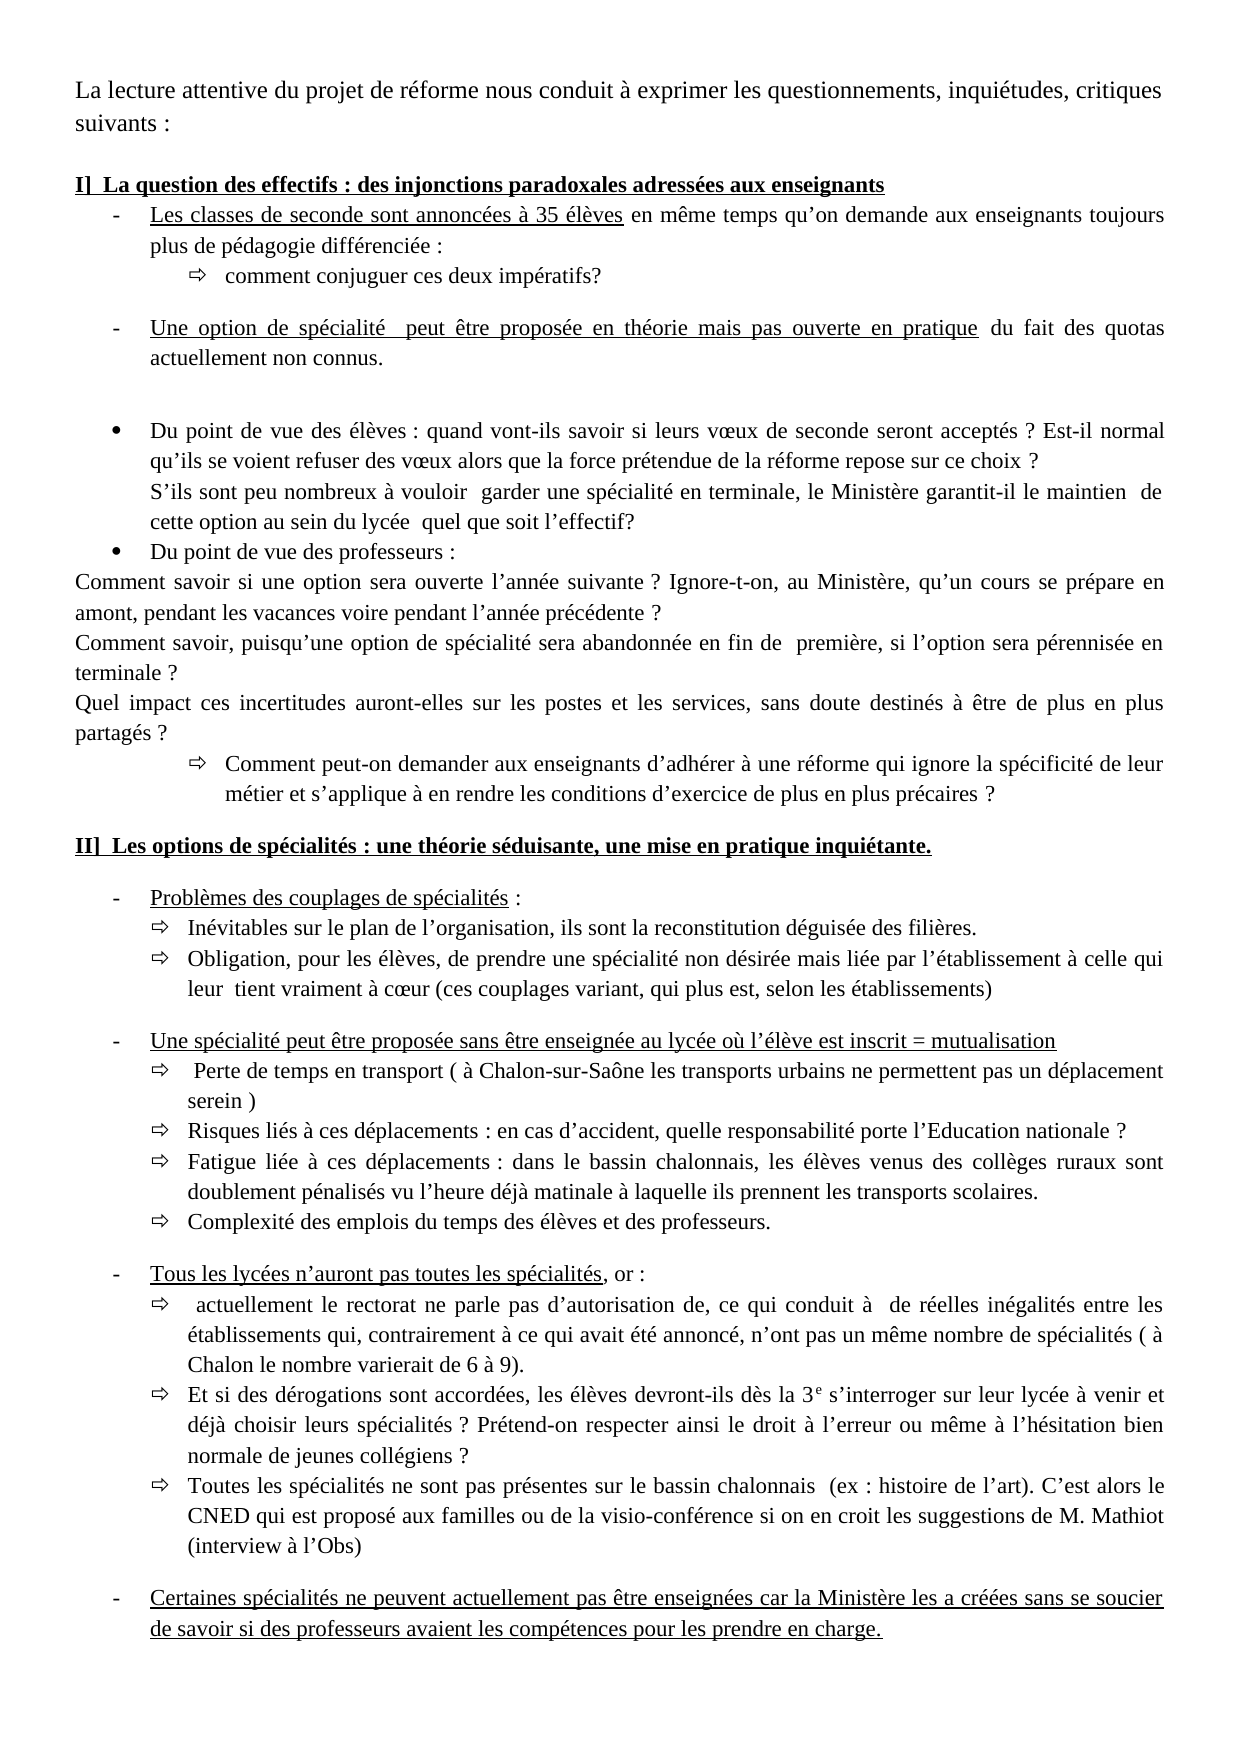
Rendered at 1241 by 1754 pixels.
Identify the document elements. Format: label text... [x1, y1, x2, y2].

list comment conjuguer ces deux impératifs? [187, 262, 1165, 288]
list Risques liés à ces déplacements : en cas d’accident, quelle responsabilité porte l’Education nationale ? [150, 1118, 1165, 1144]
text Comment savoir, puisqu’une option de spécialité sera abandonnée en fin de première, si l’option sera pérennisée en terminale ? [75, 629, 1165, 685]
list Obligation, pour les élèves, de prendre une spécialité non désirée mais liée par l’établissement à celle qui leur tient vraiment à cœur (ces couplages variant, qui plus est, selon les établissements) [150, 944, 1165, 1001]
list Certaines spécialités ne peuvent actuellement pas être enseignées car la Ministère les a créées sans se soucier de savoir si des professeurs avaient les compétences pour les prendre en charge. [112, 1584, 1165, 1641]
text I] La question des effectifs : des injonctions paradoxales adressées aux enseignants [75, 171, 1165, 198]
text II] Les options de spécialités : une théorie séduisante, une mise en pratique inquiétante. [75, 832, 1165, 858]
list Perte de temps en transport ( à Chalon-sur-Saône les transports urbains ne permettent pas un déplacement serein ) [150, 1057, 1165, 1114]
text Quel impact ces incertitudes auront-elles sur les postes et les services, sans doute destinés à être de plus en plus partagés ? [75, 689, 1165, 746]
list Et si des dérogations sont accordées, les élèves devront-ils dès la 3e s’interroger sur leur lycée à venir et déjà choisir leurs spécialités ? Prétend-on respecter ainsi le droit à l’erreur ou même à l’hésitation bien normale de jeunes collégiens ? [150, 1381, 1165, 1468]
list actuellement le rectorat ne parle pas d’autorisation de, ce qui conduit à de réelles inégalités entre les établissements qui, contrairement à ce qui avait été annoncé, n’ont pas un même nombre de spécialités ( à Chalon le nombre varierait de 6 à 9). [150, 1291, 1165, 1377]
list Complexité des emplois du temps des élèves et des professeurs. [150, 1208, 1165, 1234]
list S’ils sont peu nombreux à vouloir garder une spécialité en terminale, le Ministère garantit-il le maintien de cette option au sein du lycée quel que soit l’effectif? [150, 478, 1165, 534]
list Du point de vue des élèves : quand vont-ils savoir si leurs vœux de seconde seront acceptés ? Est-il normal qu’ils se voient refuser des vœux alors que la force prétendue de la réforme repose sur ce choix ? [112, 417, 1165, 474]
list Comment peut-on demander aux enseignants d’adhérer à une réforme qui ignore la spécificité de leur métier et s’applique à en rendre les conditions d’exercice de plus en plus précaires ? [187, 749, 1165, 806]
text La lecture attentive du projet de réforme nous conduit à exprimer les questionnements, inquiétudes, critiques suivants : [75, 75, 1165, 137]
text Comment savoir si une option sera ouverte l’année suivante ? Ignore-t-on, au Ministère, qu’un cours se prépare en amont, pendant les vacances voire pendant l’année précédente ? [75, 568, 1165, 625]
list Inévitables sur le plan de l’organisation, ils sont la reconstitution déguisée des filières. [150, 914, 1165, 941]
list Une option de spécialité peut être proposée en théorie mais pas ouverte en pratique du fait des quotas actuellement non connus. [112, 314, 1165, 371]
list Les classes de seconde sont annoncées à 35 élèves en même temps qu’on demande aux enseignants toujours plus de pédagogie différenciée : [112, 201, 1165, 258]
list Fatigue liée à ces déplacements : dans le bassin chalonnais, les élèves venus des collèges ruraux sont doublement pénalisés vu l’heure déjà matinale à laquelle ils prennent les transports scolaires. [150, 1148, 1165, 1204]
list Toutes les spécialités ne sont pas présentes sur le bassin chalonnais (ex : histoire de l’art). C’est alors le CNED qui est proposé aux familles ou de la visio-conférence si on en croit les suggestions de M. Mathiot (interview à l’Obs) [150, 1472, 1165, 1559]
list Une spécialité peut être proposée sans être enseignée au lycée où l’élève est inscrit = mutualisation [112, 1027, 1165, 1053]
list Problèmes des couplages de spécialités : [112, 884, 1165, 911]
list Tous les lycées n’auront pas toutes les spécialités, or : [112, 1260, 1165, 1287]
list Du point de vue des professeurs : [112, 538, 1165, 564]
